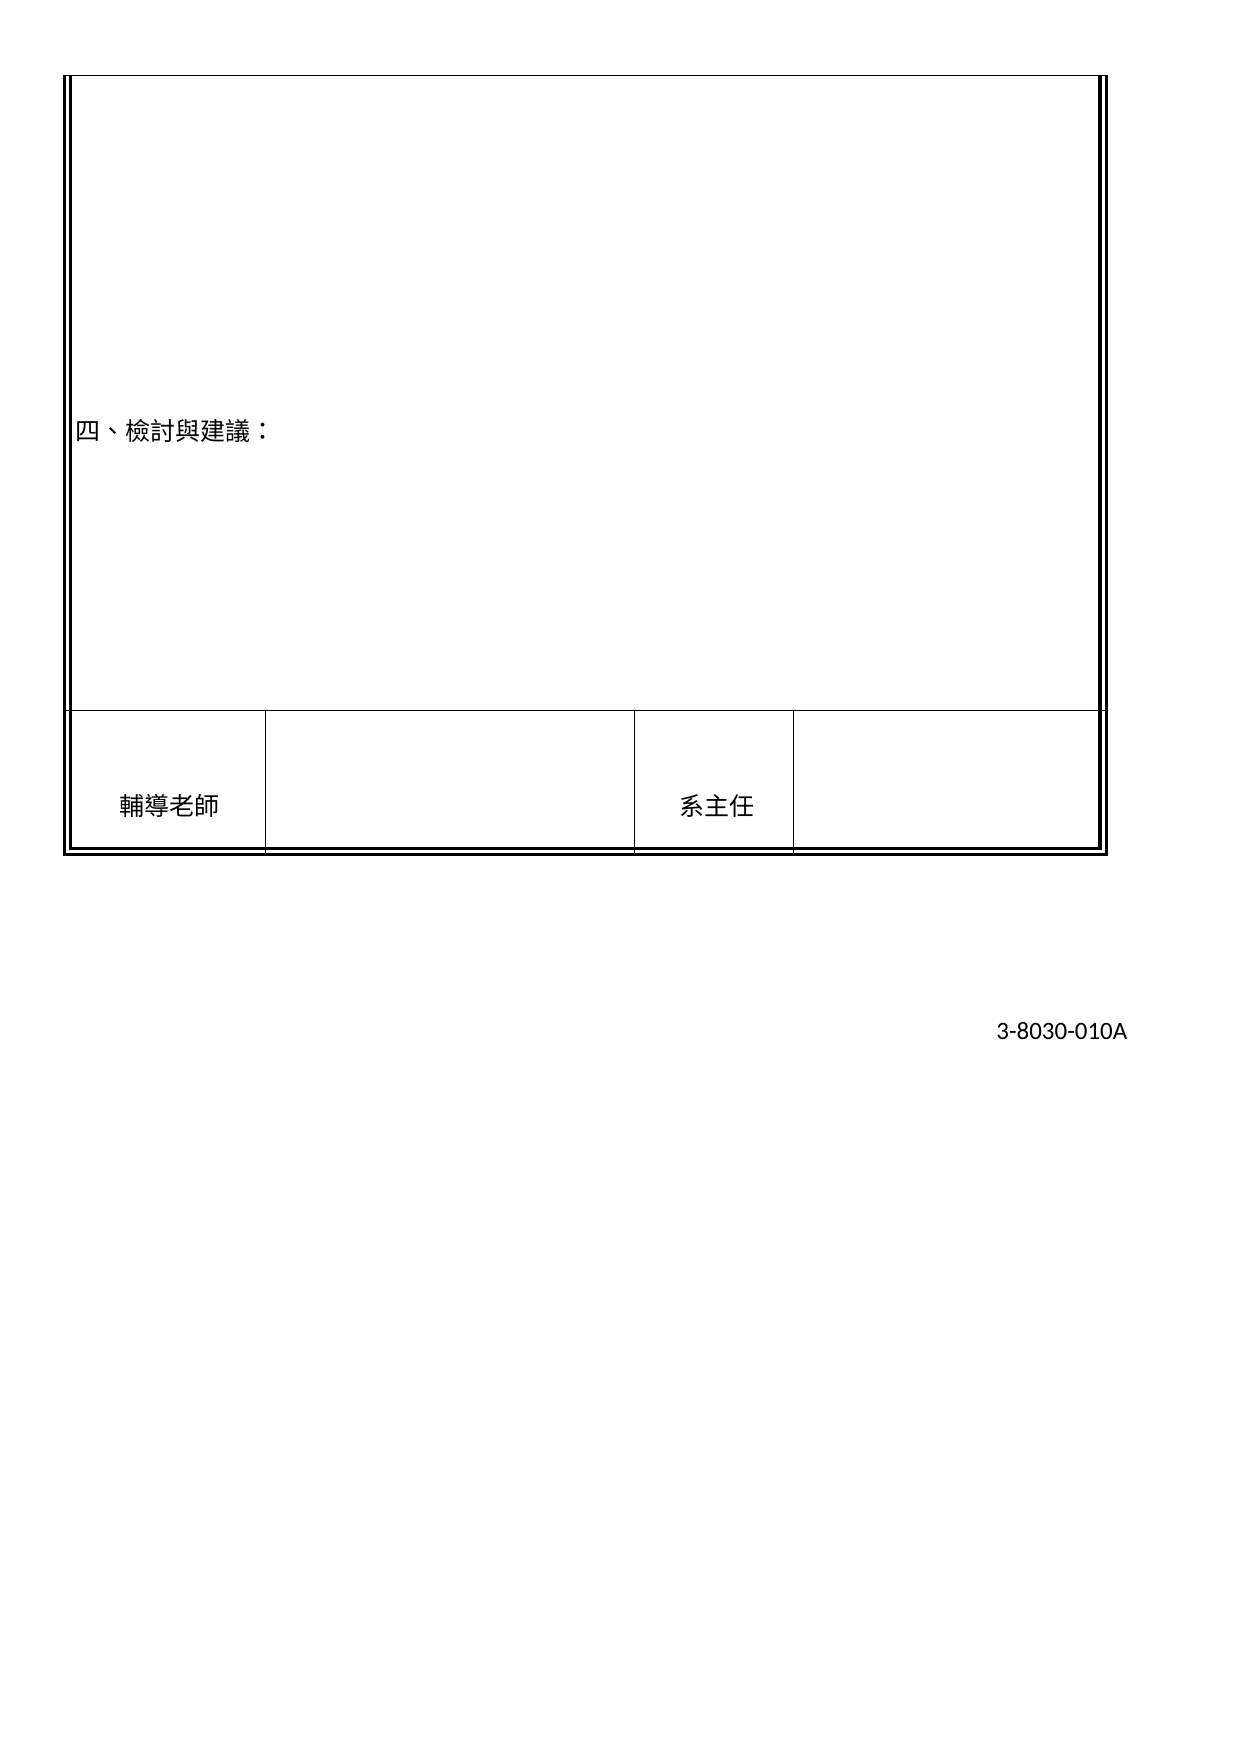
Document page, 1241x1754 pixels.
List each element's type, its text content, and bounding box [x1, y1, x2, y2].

text 3-8030-010A [984, 1016, 1127, 1046]
table_cell 四、檢討與建議： [72, 76, 1098, 709]
table_cell 系主任 [635, 711, 793, 847]
table_cell [794, 711, 1098, 847]
table_cell [266, 711, 634, 847]
table_cell 輔導老師 [72, 711, 265, 847]
